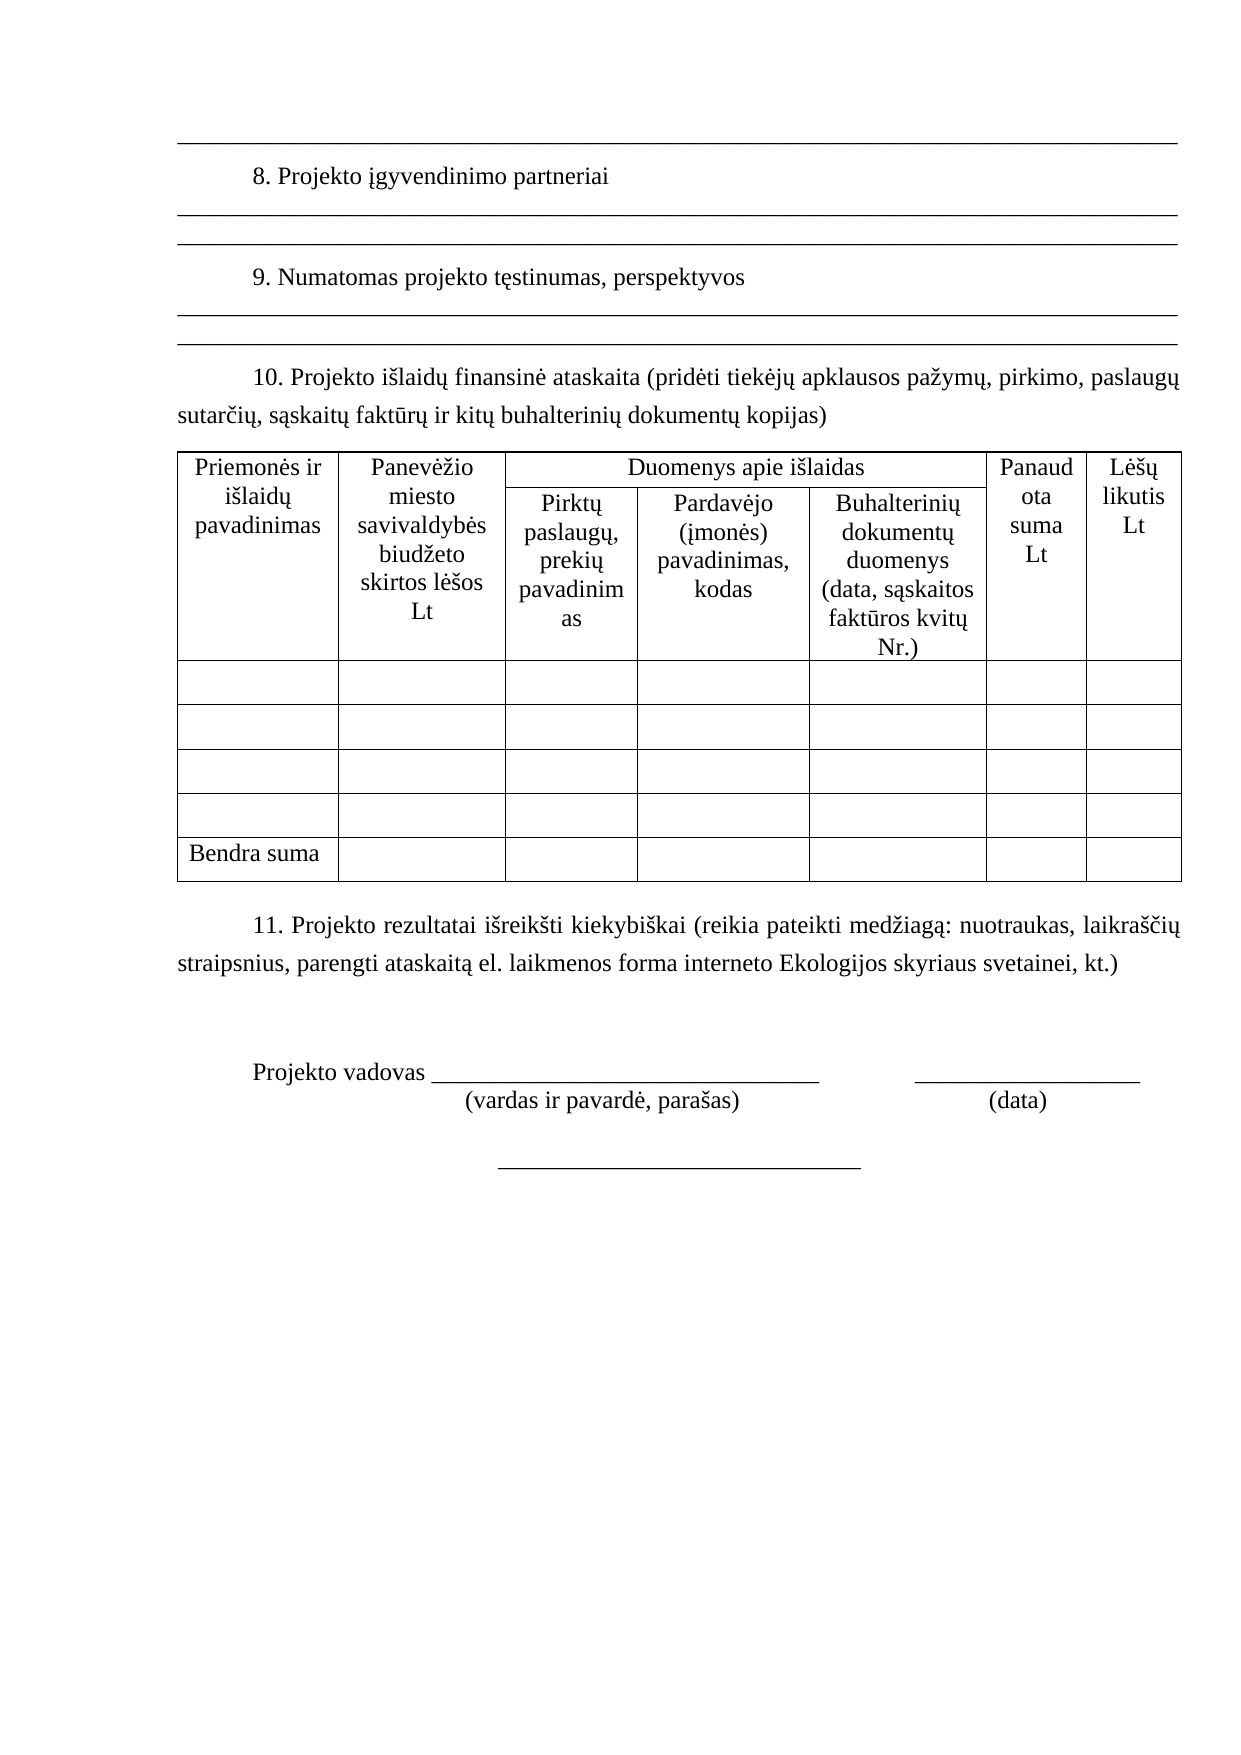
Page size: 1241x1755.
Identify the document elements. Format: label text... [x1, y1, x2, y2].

table_cell [506, 794, 637, 837]
table_header Panevėžio miesto savivaldybės biudžeto skirtos lėšos Lt [339, 453, 505, 660]
text Projekto vadovas _______________________________ __________________ [177, 1057, 1181, 1086]
table_cell [1087, 750, 1181, 792]
table_cell [1087, 661, 1181, 704]
table_cell Pardavėjo (įmonės) pavadinimas, kodas [638, 488, 809, 660]
table_header Priemonės ir išlaidų pavadinimas [178, 453, 338, 660]
table_cell [178, 794, 338, 837]
table_cell [506, 705, 637, 748]
table_cell [1087, 838, 1181, 881]
table_cell Bendra suma [178, 838, 338, 881]
table_cell Buhalterinių dokumentų duomenys (data, sąskaitos faktūros kvitų Nr.) [810, 488, 986, 660]
table_cell [506, 838, 637, 881]
table_cell [638, 838, 809, 881]
table_header Panaudota suma Lt [987, 453, 1086, 660]
table_cell [810, 750, 986, 792]
text _____________________________ [177, 1143, 1181, 1172]
table_cell [638, 750, 809, 792]
table_cell [987, 705, 1086, 748]
table_cell [178, 661, 338, 704]
table_cell [810, 705, 986, 748]
table_cell [339, 750, 505, 792]
text 9. Numatomas projekto tęstinumas, perspektyvos [177, 262, 1181, 291]
table_cell [506, 661, 637, 704]
table_cell [810, 661, 986, 704]
text ________________________________________________________________________________ [177, 319, 1181, 348]
text 11. Projekto rezultatai išreikšti kiekybiškai (reikia pateikti medžiagą: nuotraukas, laikraščių straipsnius, parengti ataskaitą el. laikmenos forma interneto Ekologijos skyriaus svetainei, kt.) [177, 910, 1181, 976]
table_cell [339, 838, 505, 881]
text 8. Projekto įgyvendinimo partneriai [177, 161, 1181, 190]
table_cell [339, 794, 505, 837]
table_cell [810, 794, 986, 837]
table_header Duomenys apie išlaidas [506, 453, 986, 487]
table_cell [638, 661, 809, 704]
table_cell [638, 794, 809, 837]
table_cell [339, 661, 505, 704]
text ________________________________________________________________________________ [177, 291, 1181, 319]
table_cell [506, 750, 637, 792]
table_cell [810, 838, 986, 881]
table_cell [987, 661, 1086, 704]
table_cell [339, 705, 505, 748]
table_cell [1087, 705, 1181, 748]
table_cell [178, 750, 338, 792]
table_header Lėšų likutis Lt [1087, 453, 1181, 660]
table_cell [987, 750, 1086, 792]
table_cell [987, 838, 1086, 881]
text ________________________________________________________________________________ [177, 118, 1181, 147]
table_cell [178, 705, 338, 748]
text (vardas ir pavardė, parašas) (data) [177, 1086, 1181, 1114]
table_cell Pirktų paslaugų, prekių pavadinimas [506, 488, 637, 660]
text ________________________________________________________________________________ [177, 190, 1181, 219]
table_cell [987, 794, 1086, 837]
text ________________________________________________________________________________ [177, 219, 1181, 247]
table_cell [1087, 794, 1181, 837]
text 10. Projekto išlaidų finansinė ataskaita (pridėti tiekėjų apklausos pažymų, pirkimo, paslaugų sutarčių, sąskaitų faktūrų ir kitų buhalterinių dokumentų kopijas) [177, 362, 1181, 428]
table_cell [638, 705, 809, 748]
